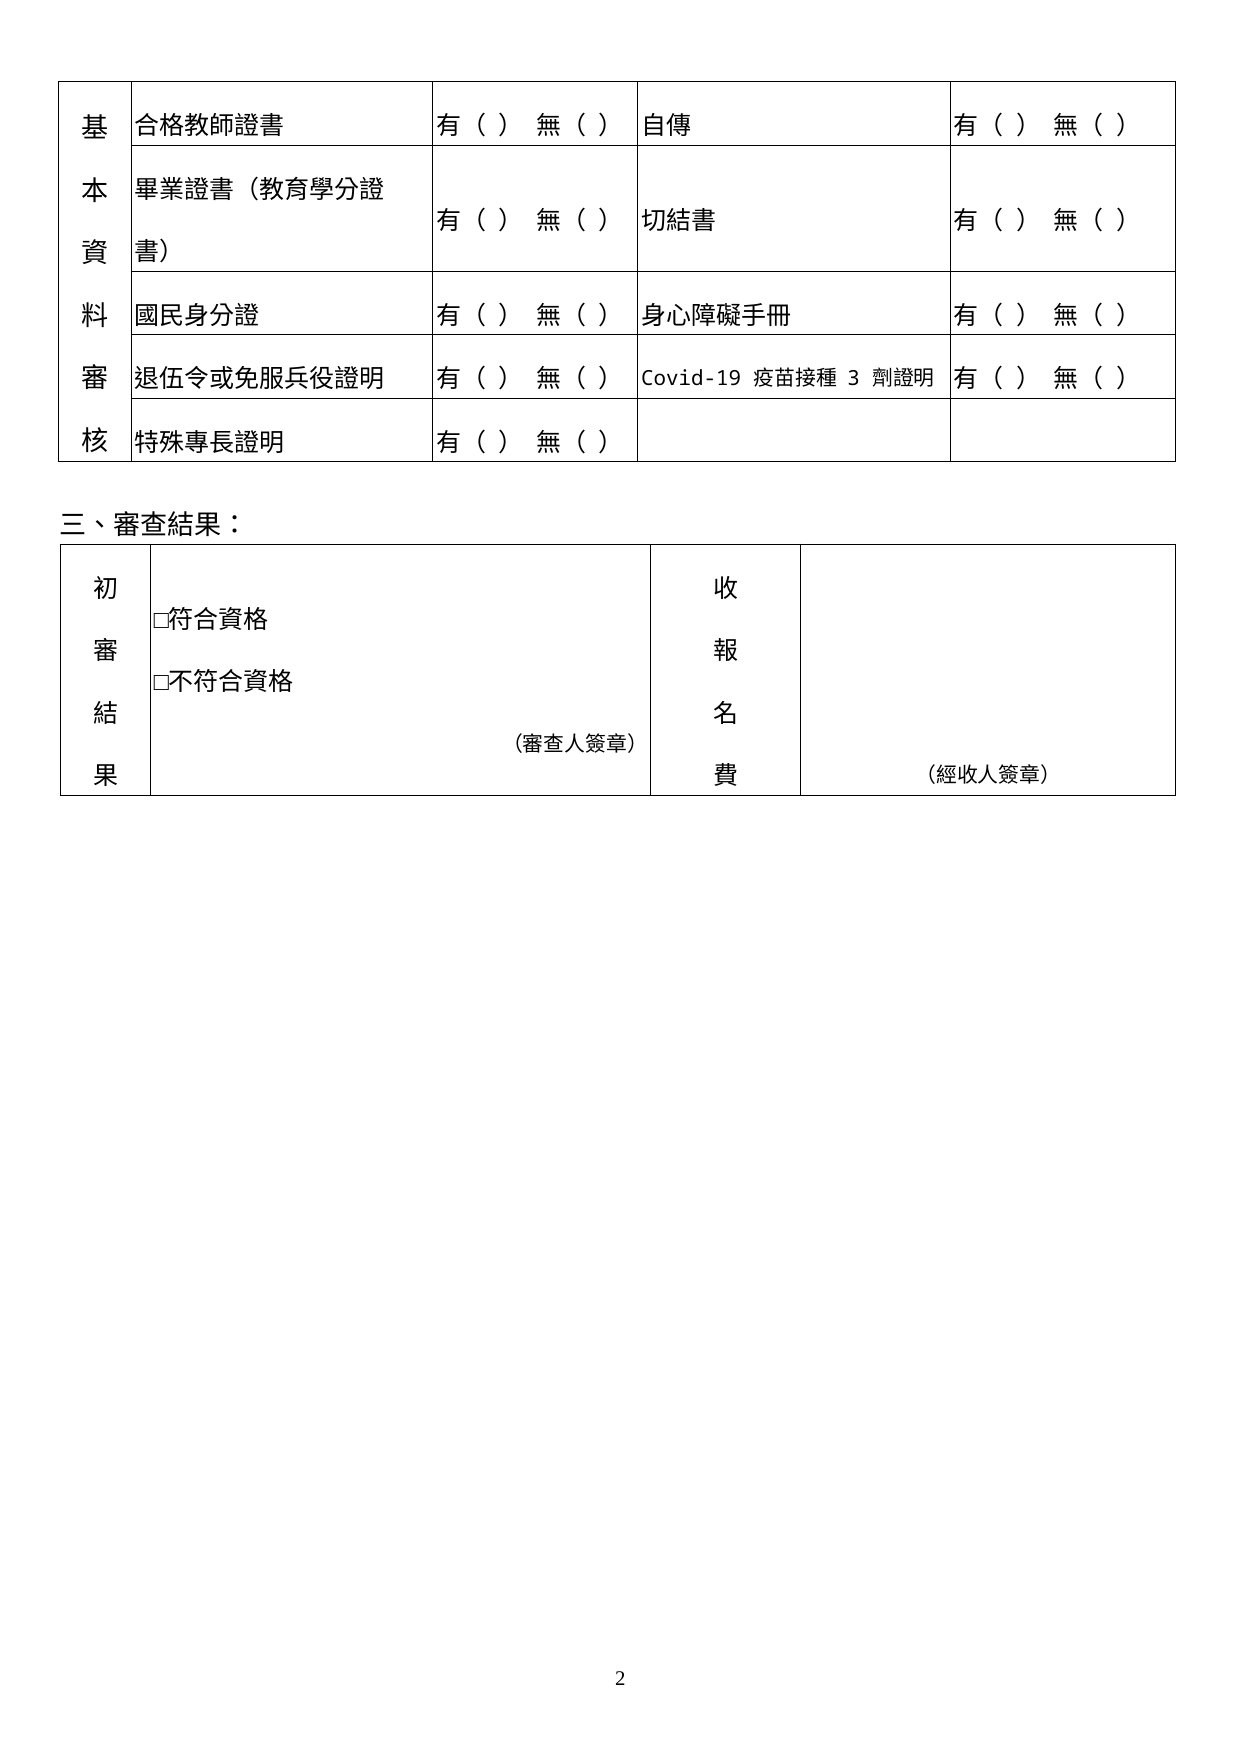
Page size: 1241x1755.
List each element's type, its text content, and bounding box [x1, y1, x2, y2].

table_cell 有（ ） 無（ ） [433, 272, 637, 334]
table_cell [638, 399, 950, 461]
table_cell 國民身分證 [132, 272, 432, 334]
table_cell 有（ ） 無（ ） [951, 146, 1175, 271]
table_header 基 本 資 料 審 核 [59, 82, 131, 461]
table_cell 有（ ） 無（ ） [951, 272, 1175, 334]
table_cell 特殊專長證明 [132, 399, 432, 461]
table_cell 畢業證書（教育學分證書） [132, 146, 432, 271]
table_header （經收人簽章） [801, 545, 1175, 794]
table_cell 有（ ） 無（ ） [433, 335, 637, 398]
text 三、審查結果： [59, 481, 1181, 543]
table_cell 身心障礙手冊 [638, 272, 950, 334]
table_header 有（ ） 無（ ） [433, 82, 637, 144]
table_cell 退伍令或免服兵役證明 [132, 335, 432, 398]
table_cell 有（ ） 無（ ） [951, 335, 1175, 398]
table_cell 有（ ） 無（ ） [433, 399, 637, 461]
table_cell [951, 399, 1175, 461]
table_header 收 報 名 費 [651, 545, 800, 794]
table_header □符合資格 □不符合資格 （審查人簽章） [151, 545, 650, 794]
table_header 合格教師證書 [132, 82, 432, 144]
table_header 初 審 結 果 [61, 545, 150, 794]
table_cell Covid-19 疫苗接種 3 劑證明 [638, 335, 950, 398]
table_header 自傳 [638, 82, 950, 144]
table_header 有（ ） 無（ ） [951, 82, 1175, 144]
table_cell 切結書 [638, 146, 950, 271]
table_cell 有（ ） 無（ ） [433, 146, 637, 271]
